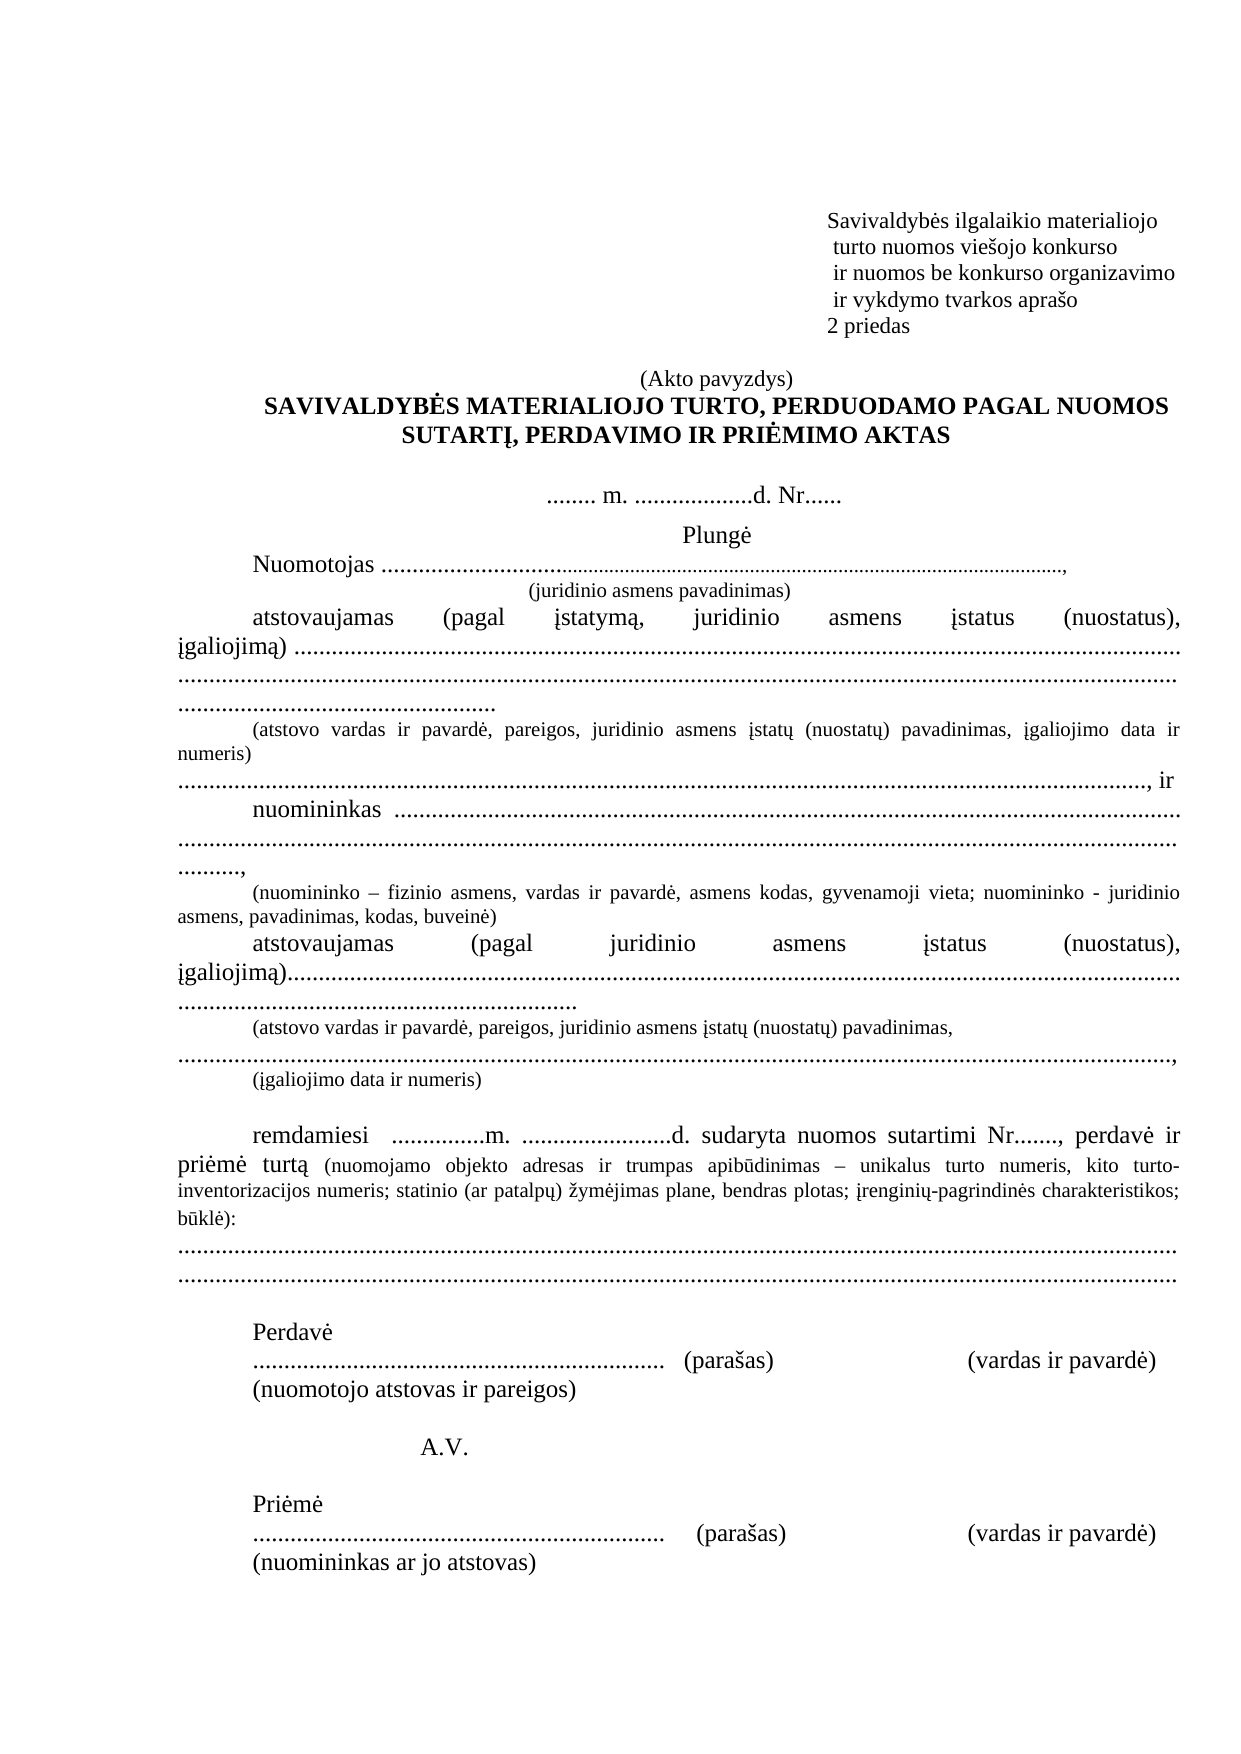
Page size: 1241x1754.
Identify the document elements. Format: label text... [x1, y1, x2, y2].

text Nuomotojas ............................................................................................................................., [177, 549, 1181, 578]
text (atstovo vardas ir pavardė, pareigos, juridinio asmens įstatų (nuostatų) pavadinimas, [177, 1014, 1181, 1039]
text atstovaujamas (pagal juridinio asmens įstatus (nuostatus), įgaliojimą)............................................................................................................................................................................................................... [177, 928, 1181, 1014]
text ..........................................................................................................................................................., ir [177, 765, 1181, 794]
text ir vykdymo tvarkos aprašo [827, 286, 1181, 312]
text Perdavė [177, 1317, 1181, 1346]
text (atstovo vardas ir pavardė, pareigos, juridinio asmens įstatų (nuostatų) pavadinimas, įgaliojimo data ir numeris) [177, 717, 1181, 765]
text nuomininkas ........................................................................................................................................................................................................................................................................................................, [177, 794, 1181, 880]
text atstovaujamas (pagal įstatymą, juridinio asmens įstatus (nuostatus), įgaliojimą) ................................................................................................................................................................................................................................................................................................................................................................. [177, 602, 1181, 717]
text turto nuomos viešojo konkurso [827, 233, 1181, 259]
text 2 priedas [827, 312, 1181, 338]
text Priėmė [177, 1489, 1181, 1518]
text A.V. [177, 1432, 1181, 1461]
text (nuomotojo atstovas ir pareigos) [177, 1374, 1181, 1403]
text (nuomininkas ar jo atstovas) [177, 1547, 1181, 1576]
text Plungė [177, 521, 1181, 549]
text (Akto pavyzdys) [177, 365, 1181, 391]
text (nuomininko – fizinio asmens, vardas ir pavardė, asmens kodas, gyvenamoji vieta; nuomininko - juridinio asmens, pavadinimas, kodas, buveinė) [177, 880, 1181, 928]
text .................................................................. (parašas) (vardas ir pavardė) [177, 1346, 1181, 1374]
text ir nuomos be konkurso organizavimo [827, 259, 1181, 286]
text ........ m. ...................d. Nr...... [207, 480, 1181, 508]
text ................................................................................................................................................................ [177, 1259, 1181, 1288]
text ..............................................................................................................................................................., [177, 1039, 1181, 1067]
text Savivaldybės ilgalaikio materialiojo [827, 207, 1181, 233]
text (įgaliojimo data ir numeris) [177, 1067, 1181, 1091]
text SAVIVALDYBĖS MATERIALIOJO TURTO, PERDUODAMO PAGAL NUOMOS SUTARTĮ, PERDAVIMO IR PRIĖMIMO AKTAS [177, 391, 1181, 449]
text ................................................................................................................................................................ [177, 1231, 1181, 1259]
text .................................................................. (parašas) (vardas ir pavardė) [177, 1518, 1181, 1547]
text remdamiesi ...............m. ........................d. sudaryta nuomos sutartimi Nr......., perdavė ir priėmė turtą (nuomojamo objekto adresas ir trumpas apibūdinimas – unikalus turto numeris, kito turto- inventorizacijos numeris; statinio (ar patalpų) žymėjimas plane, bendras plotas; įrenginių-pagrindinės charakteristikos; būklė): [177, 1120, 1181, 1231]
text (juridinio asmens pavadinimas) [177, 578, 1181, 602]
